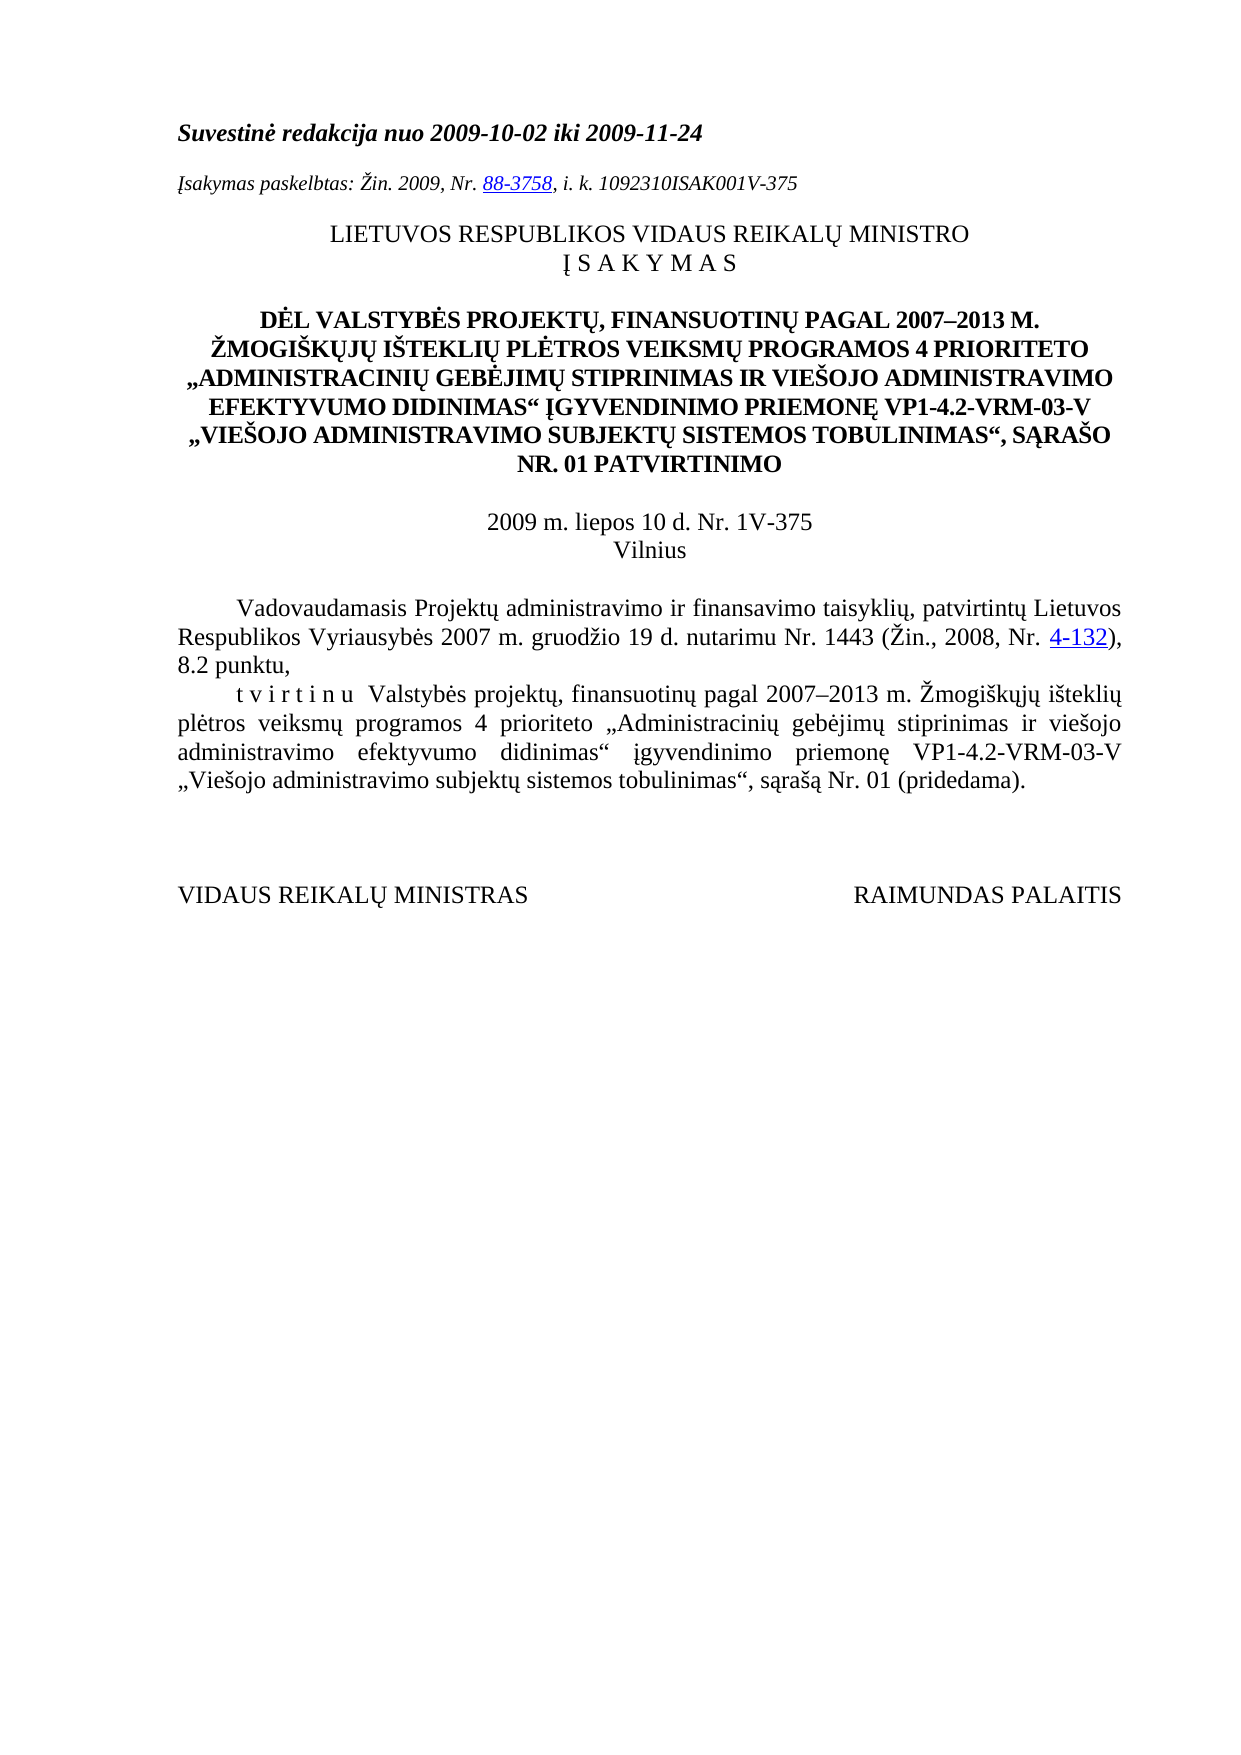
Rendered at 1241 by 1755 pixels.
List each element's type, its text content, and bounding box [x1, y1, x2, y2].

text Įsakymas paskelbtas: Žin. 2009, Nr. 88-3758, i. k. 1092310ISAK001V-375 [177, 171, 1122, 195]
text LIETUVOS RESPUBLIKOS VIDAUS REIKALŲ MINISTRO [177, 219, 1122, 248]
text Suvestinė redakcija nuo 2009-10-02 iki 2009-11-24 [177, 118, 1122, 147]
text tvirtinu Valstybės projektų, finansuotinų pagal 2007–2013 m. Žmogiškųjų išteklių plėtros veiksmų programos 4 prioriteto „Administracinių gebėjimų stiprinimas ir viešojo administravimo efektyvumo didinimas“ įgyvendinimo priemonę VP1-4.2-VRM-03-V „Viešojo administravimo subjektų sistemos tobulinimas“, sąrašą Nr. 01 (pridedama). [177, 679, 1122, 794]
text ĮSAKYMAS [177, 248, 1122, 277]
text Vadovaudamasis Projektų administravimo ir finansavimo taisyklių, patvirtintų Lietuvos Respublikos Vyriausybės 2007 m. gruodžio 19 d. nutarimu Nr. 1443 (Žin., 2008, Nr. 4-132), 8.2 punktu, [177, 593, 1122, 679]
text DĖL VALSTYBĖS PROJEKTŲ, FINANSUOTINŲ PAGAL 2007–2013 M. ŽMOGIŠKŲJŲ IŠTEKLIŲ PLĖTROS VEIKSMŲ PROGRAMOS 4 PRIORITETO „ADMINISTRACINIŲ GEBĖJIMŲ STIPRINIMAS IR VIEŠOJO ADMINISTRAVIMO EFEKTYVUMO DIDINIMAS“ ĮGYVENDINIMO PRIEMONĘ VP1-4.2-VRM-03-V „VIEŠOJO ADMINISTRAVIMO SUBJEKTŲ SISTEMOS TOBULINIMAS“, SĄRAŠO Nr. 01 PATVIRTINIMO [177, 305, 1122, 478]
text 2009 m. liepos 10 d. Nr. 1V-375 [177, 507, 1122, 535]
text Vidaus reikalų ministras Raimundas Palaitis [177, 880, 1122, 909]
text Vilnius [177, 535, 1122, 564]
